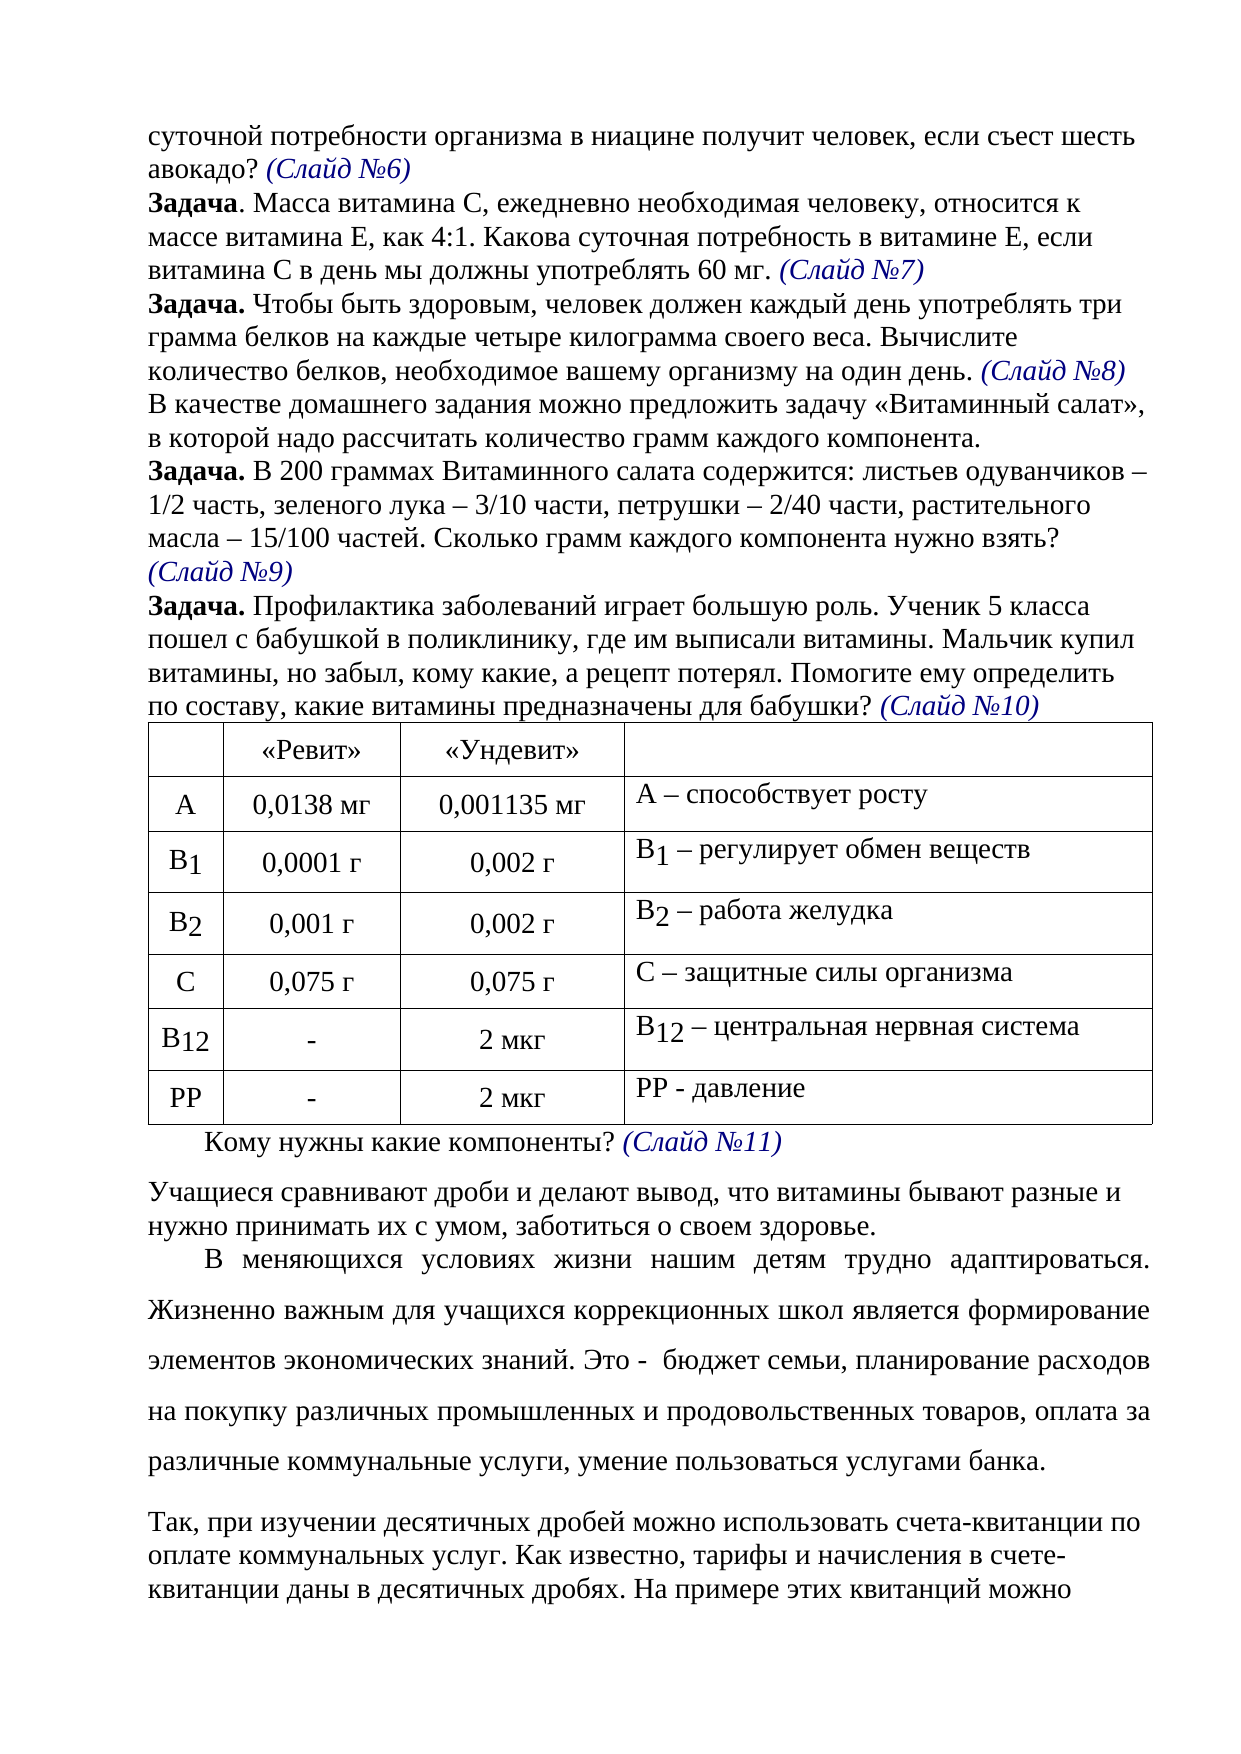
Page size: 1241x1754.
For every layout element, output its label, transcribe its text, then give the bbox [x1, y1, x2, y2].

text Кому нужны какие компоненты? (Слайд №11) [148, 1125, 1152, 1158]
text В меняющихся условиях жизни нашим детям трудно адаптироваться. Жизненно важным для учащихся коррекционных школ является формирование элементов экономических знаний. Это - бюджет семьи, планирование расходов на покупку различных промышленных и продовольственных товаров, оплата за различные коммунальные услуги, умение пользоваться услугами банка. [148, 1242, 1152, 1476]
table_cell 2 мкг [401, 1071, 624, 1124]
table_cell - [224, 1071, 400, 1124]
table_cell РР [149, 1071, 223, 1124]
text В качестве домашнего задания можно предложить задачу «Витаминный салат», в которой надо рассчитать количество грамм каждого компонента. [148, 386, 1152, 453]
table_cell 0,075 г [224, 955, 400, 1008]
table_cell 0,002 г [401, 893, 624, 954]
table_header «Ундевит» [401, 723, 624, 776]
text Задача. Чтобы быть здоровым, человек должен каждый день употреблять три грамма белков на каждые четыре килограмма своего веса. Вычислите количество белков, необходимое вашему организму на один день. (Слайд №8) [148, 286, 1152, 386]
table_cell - [224, 1009, 400, 1070]
table_header «Ревит» [224, 723, 400, 776]
table_cell В12 – центральная нервная система [625, 1009, 1152, 1070]
table_cell А [149, 777, 223, 831]
table_cell РР - давление [625, 1071, 1152, 1124]
table_cell 0,001 г [224, 893, 400, 954]
table_cell С [149, 955, 223, 1008]
table_cell 0,001135 мг [401, 777, 624, 831]
table_cell 0,002 г [401, 832, 624, 892]
text Задача. Профилактика заболеваний играет большую роль. Ученик 5 класса пошел с бабушкой в поликлинику, где им выписали витамины. Мальчик купил витамины, но забыл, кому какие, а рецепт потерял. Помогите ему определить по составу, какие витамины предназначены для бабушки? (Слайд №10) [148, 588, 1152, 722]
text суточной потребности организма в ниацине получит человек, если съест шесть авокадо? (Слайд №6) [148, 118, 1152, 185]
table_cell В12 [149, 1009, 223, 1070]
text Задача. В 200 граммах Витаминного салата содержится: листьев одуванчиков – 1/2 часть, зеленого лука – 3/10 части, петрушки – 2/40 части, растительного масла – 15/100 частей. Сколько грамм каждого компонента нужно взять? (Слайд №9) [148, 453, 1152, 588]
table_cell В1 – регулирует обмен веществ [625, 832, 1152, 892]
table_cell 2 мкг [401, 1009, 624, 1070]
table_cell 0,0001 г [224, 832, 400, 892]
table_cell А – способствует росту [625, 777, 1152, 831]
text Учащиеся сравнивают дроби и делают вывод, что витамины бывают разные и нужно принимать их с умом, заботиться о своем здоровье. [148, 1174, 1152, 1242]
table_header [149, 723, 223, 776]
table_header [625, 723, 1152, 776]
table_cell В2 – работа желудка [625, 893, 1152, 954]
text Так, при изучении десятичных дробей можно использовать счета-квитанции по оплате коммунальных услуг. Как известно, тарифы и начисления в счете-квитанции даны в десятичных дробях. На примере этих квитанций можно [148, 1504, 1152, 1604]
table_cell С – защитные силы организма [625, 955, 1152, 1008]
table_cell В2 [149, 893, 223, 954]
text Задача. Масса витамина С, ежедневно необходимая человеку, относится к массе витамина Е, как 4:1. Какова суточная потребность в витамине Е, если витамина С в день мы должны употреблять 60 мг. (Слайд №7) [148, 185, 1152, 286]
table_cell 0,0138 мг [224, 777, 400, 831]
table_cell 0,075 г [401, 955, 624, 1008]
table_cell В1 [149, 832, 223, 892]
